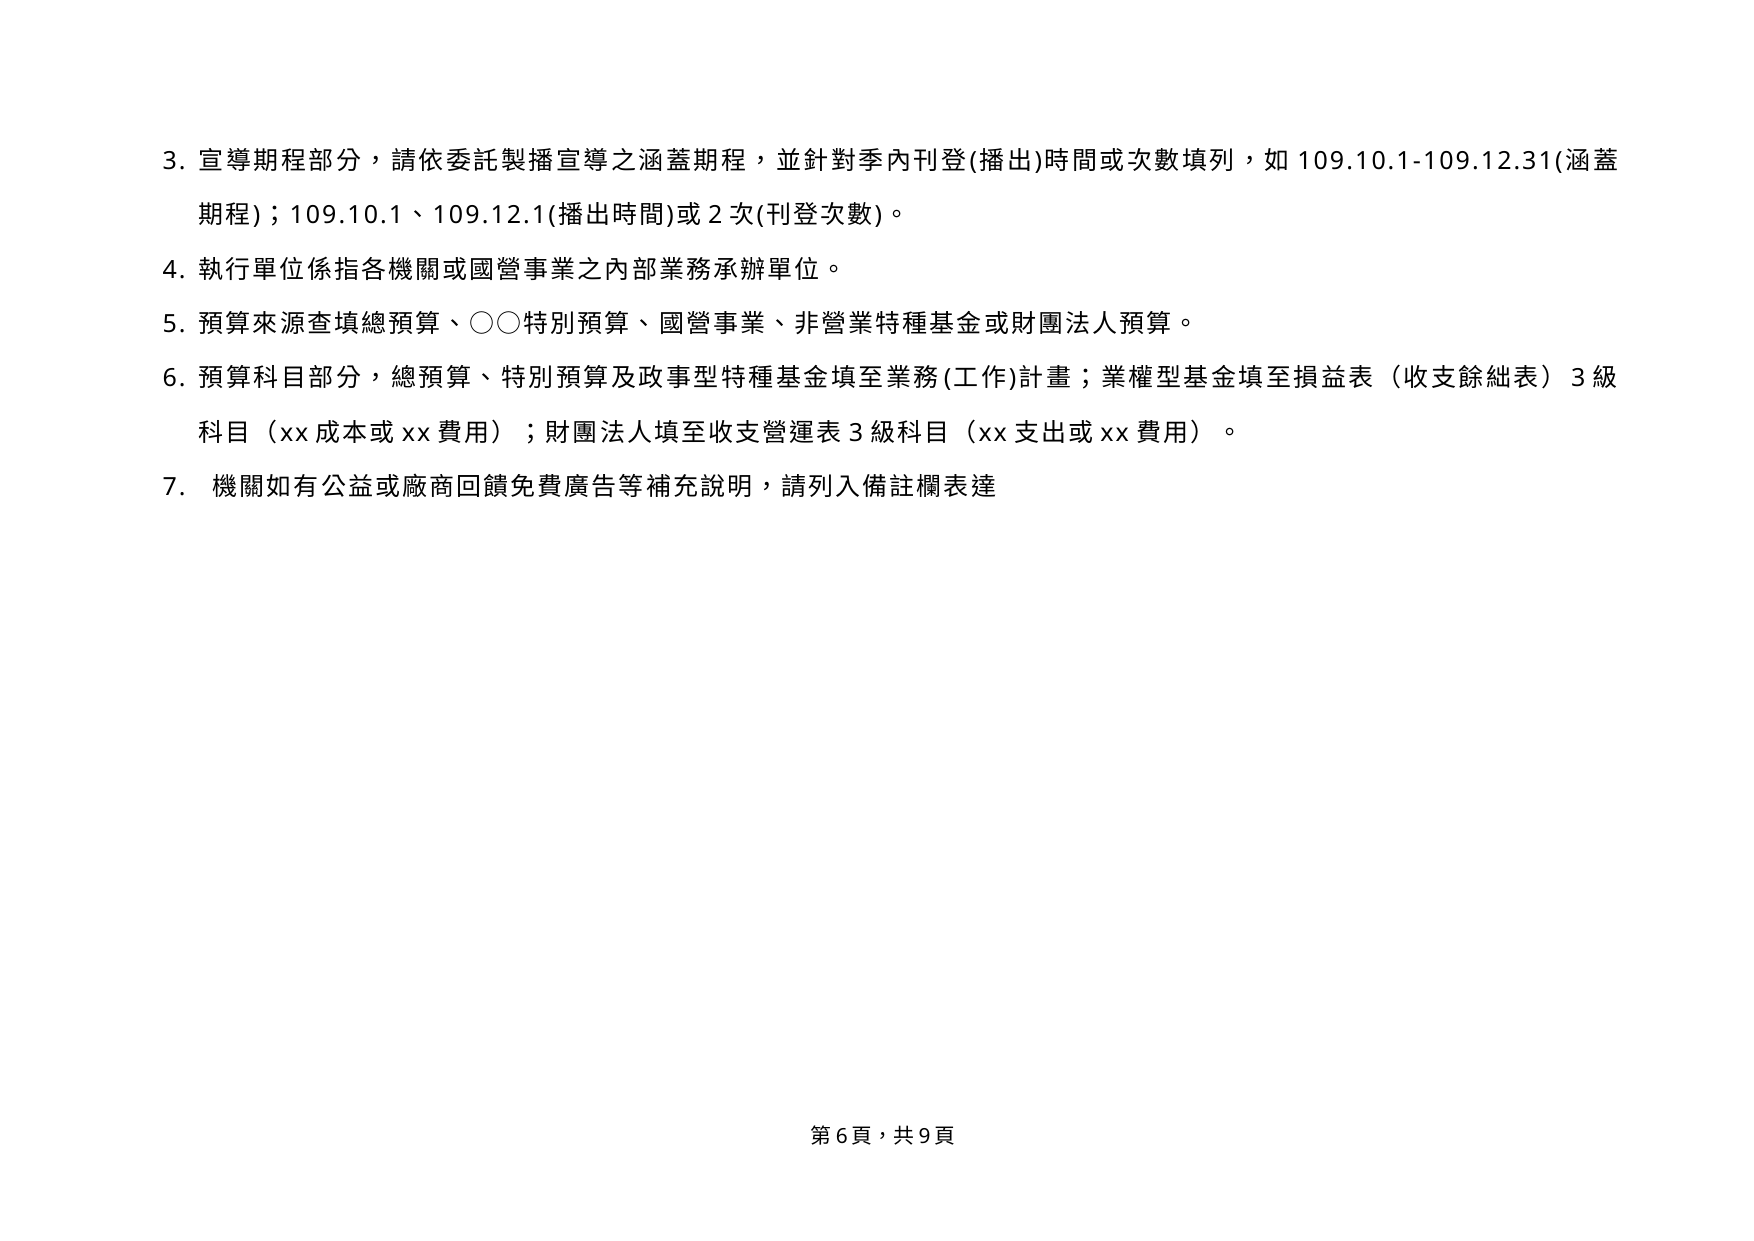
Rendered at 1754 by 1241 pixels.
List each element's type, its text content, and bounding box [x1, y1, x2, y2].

text 4. 執行單位係指各機關或國營事業之內部業務承辦單位。 [162, 240, 1618, 294]
text 5. 預算來源查填總預算、○○特別預算、國營事業、非營業特種基金或財團法人預算。 [162, 294, 1618, 349]
text 7. 機關如有公益或廠商回饋免費廣告等補充說明，請列入備註欄表達 [162, 457, 1618, 512]
text 3. 宣導期程部分，請依委託製播宣導之涵蓋期程，並針對季內刊登(播出)時間或次數填列，如109.10.1-109.12.31(涵蓋期程)；109.10.1、109.12.1(播出時間)或2次(刊登次數)。 [162, 132, 1618, 240]
text 6. 預算科目部分，總預算、特別預算及政事型特種基金填至業務(工作)計畫；業權型基金填至損益表（收支餘絀表）3級科目（xx成本或xx費用）；財團法人填至收支營運表3級科目（xx支出或xx費用）。 [162, 349, 1618, 457]
